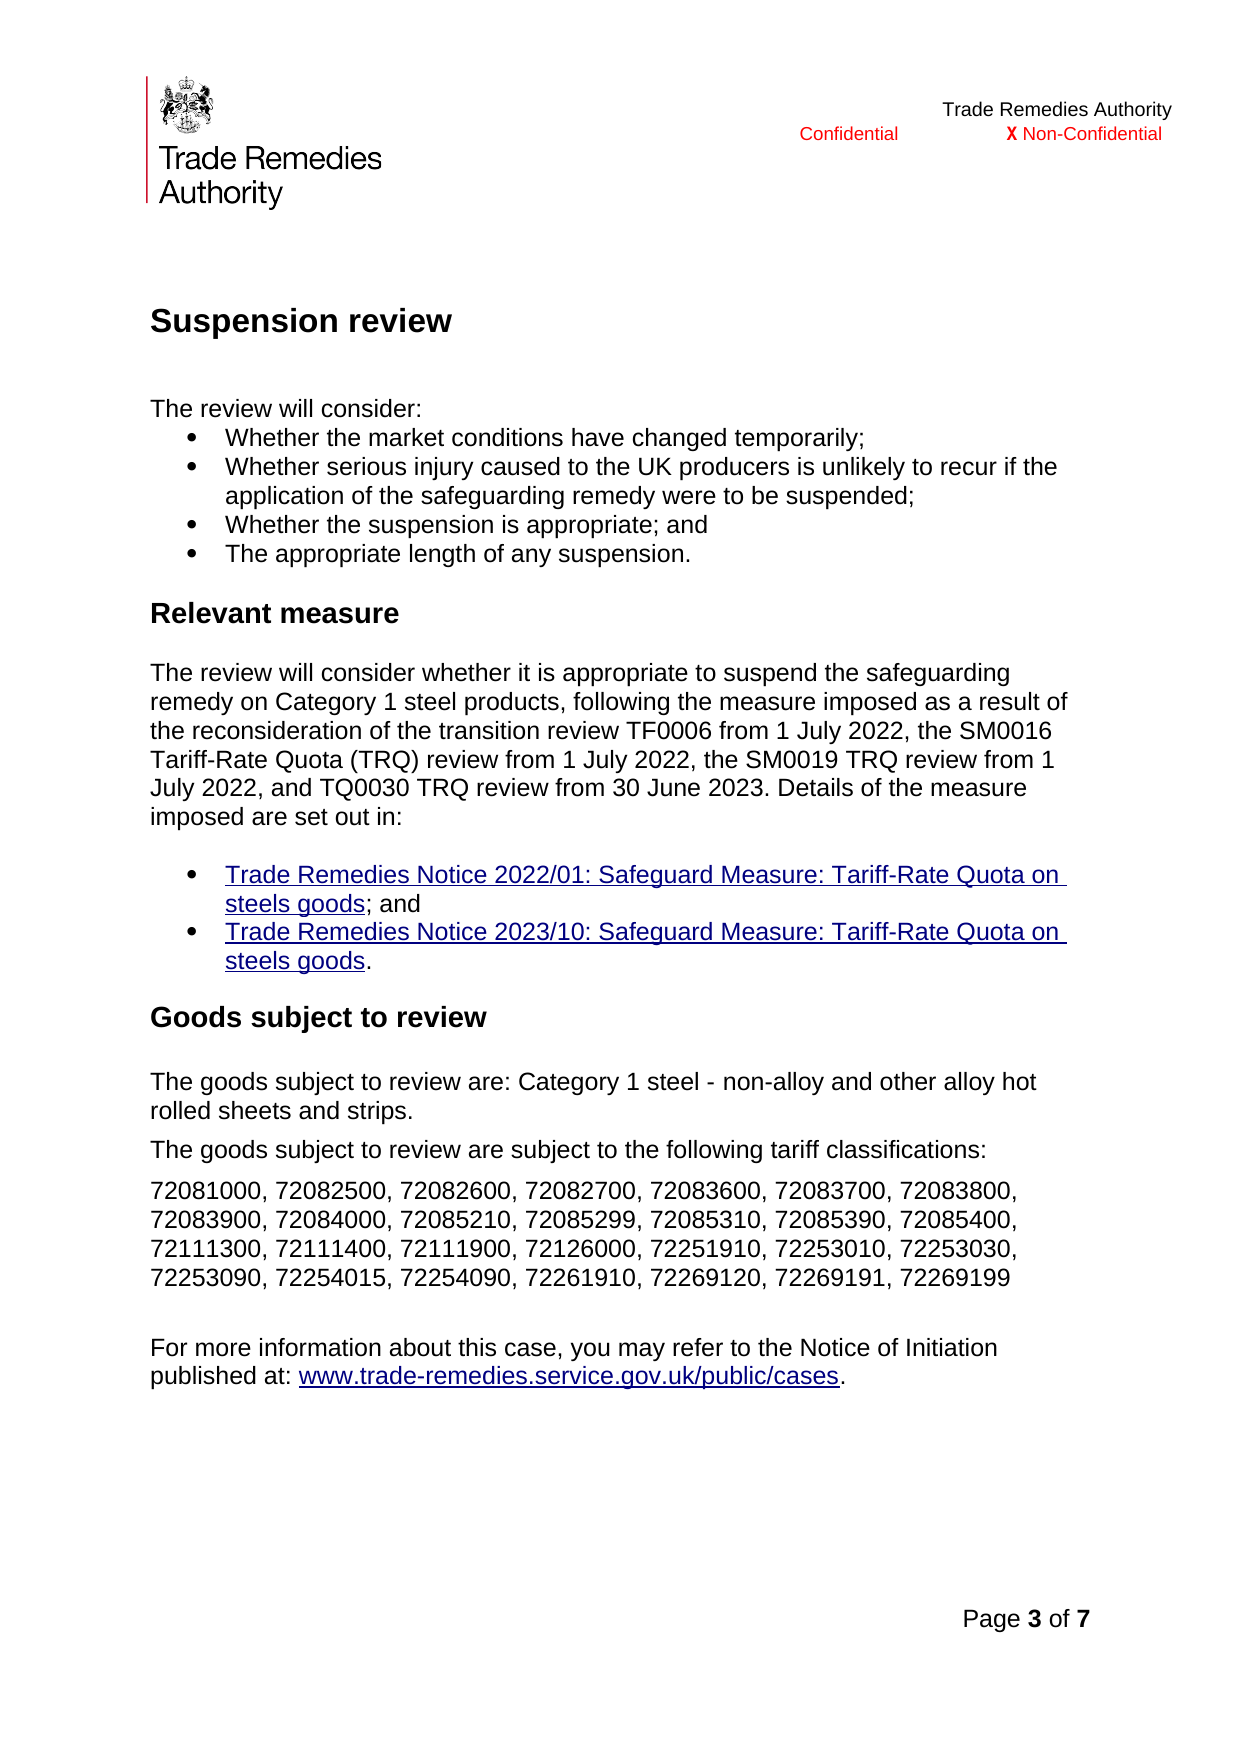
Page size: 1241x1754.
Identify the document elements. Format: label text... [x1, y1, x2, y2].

text The goods subject to review are subject to the following tariff classifications: [150, 1135, 1090, 1164]
text Relevant measure [150, 596, 1090, 630]
text Goods subject to review [150, 1000, 1090, 1034]
text The review will consider: [150, 394, 1090, 423]
list Whether the market conditions have changed temporarily; [187, 423, 1090, 452]
list The appropriate length of any suspension. [187, 538, 1090, 567]
list Whether the suspension is appropriate; and [187, 510, 1090, 538]
text The review will consider whether it is appropriate to suspend the safeguarding remedy on Category 1 steel products, following the measure imposed as a result of the reconsideration of the transition review TF0006 from 1 July 2022, the SM0016 Tariff-Rate Quota (TRQ) review from 1 July 2022, the SM0019 TRQ review from 1 July 2022, and TQ0030 TRQ review from 30 June 2023. Details of the measure imposed are set out in: [150, 658, 1090, 831]
subtitle Suspension review [150, 301, 1090, 339]
text For more information about this case, you may refer to the Notice of Initiation published at: www.trade-remedies.service.gov.uk/public/cases. [150, 1332, 1090, 1390]
list Trade Remedies Notice 2023/10: Safeguard Measure: Tariff-Rate Quota on steels goods. [187, 917, 1090, 975]
text The goods subject to review are: Category 1 steel - non-alloy and other alloy hot rolled sheets and strips. [150, 1067, 1090, 1124]
list Whether serious injury caused to the UK producers is unlikely to recur if the application of the safeguarding remedy were to be suspended; [187, 452, 1090, 510]
list Trade Remedies Notice 2022/01: Safeguard Measure: Tariff-Rate Quota on steels goods; and [187, 860, 1090, 917]
text 72081000, 72082500, 72082600, 72082700, 72083600, 72083700, 72083800, 72083900, 72084000, 72085210, 72085299, 72085310, 72085390, 72085400, 72111300, 72111400, 72111900, 72126000, 72251910, 72253010, 72253030, 72253090, 72254015, 72254090, 72261910, 72269120, 72269191, 72269199 [150, 1176, 1090, 1291]
